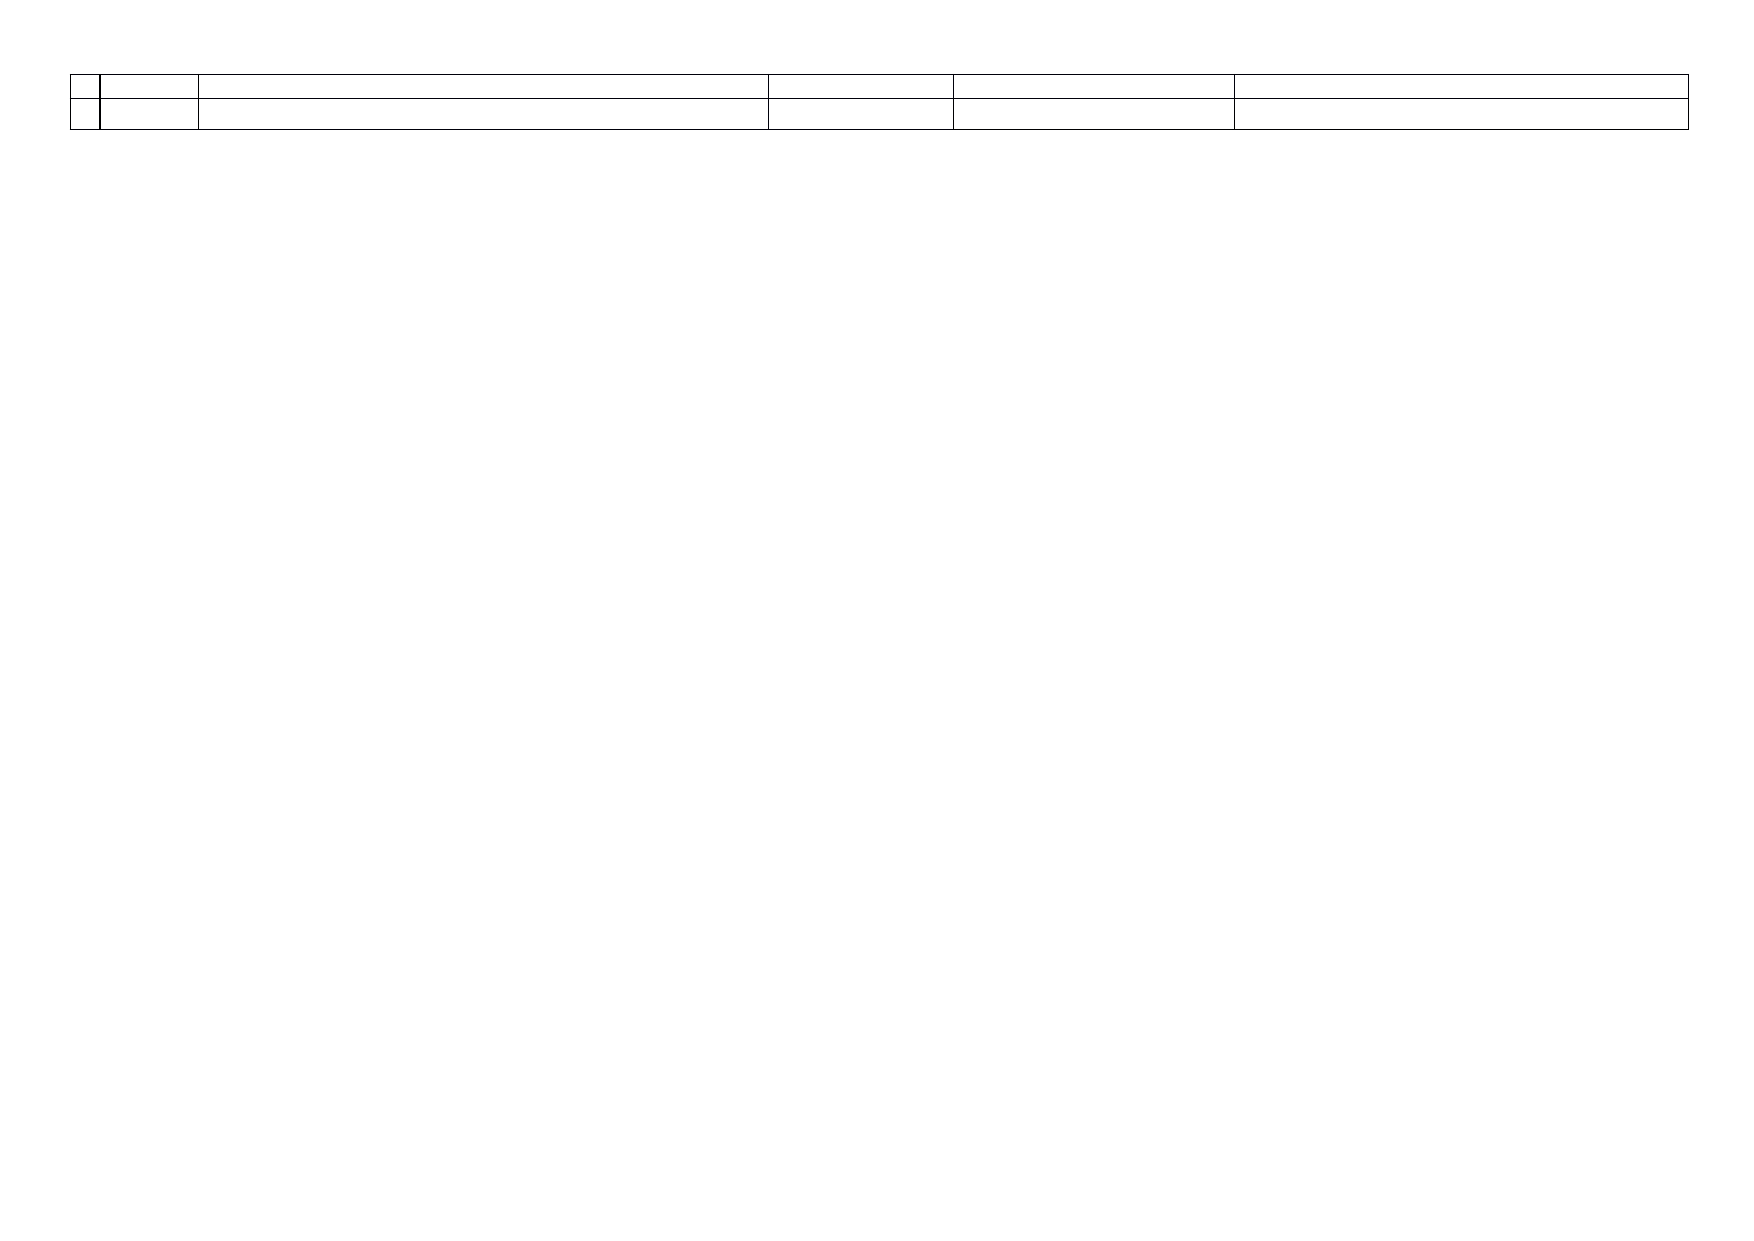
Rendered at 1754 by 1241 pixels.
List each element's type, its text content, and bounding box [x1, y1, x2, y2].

table_cell [71, 75, 99, 98]
table_cell [101, 99, 198, 129]
table_cell Два лада .легенда .природа и музыка. Печаль моя светла [199, 75, 768, 98]
table_cell Группа в сот сети [769, 75, 953, 98]
table_cell [71, 99, 99, 129]
table_cell [1235, 99, 1688, 129]
table_cell [954, 99, 1234, 129]
table_cell урок№13(РЭШ) [954, 75, 1234, 98]
table_cell [769, 99, 953, 129]
table_cell урок№13(РЭШ) выполнить тренировочные задания [1235, 75, 1688, 98]
table_cell музыка [101, 75, 198, 98]
table_cell [199, 99, 768, 129]
